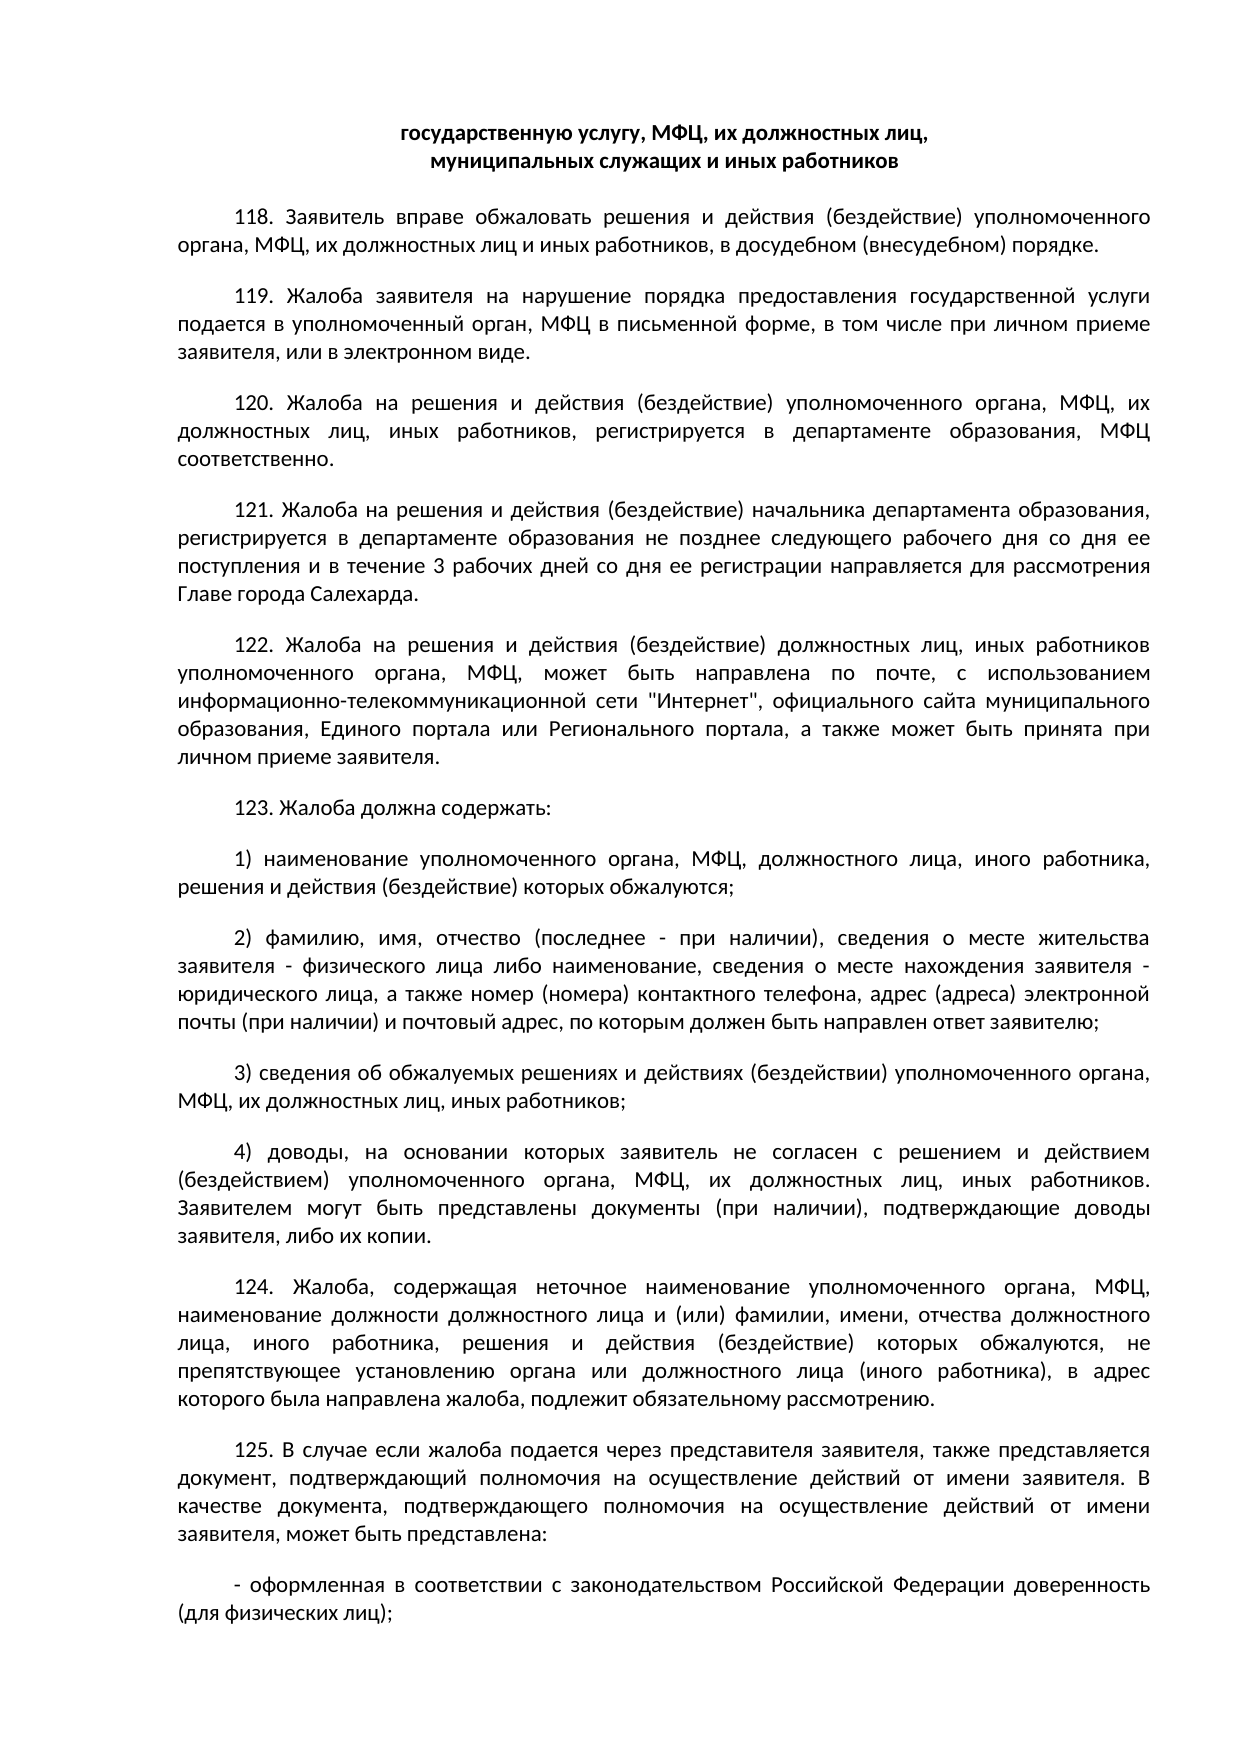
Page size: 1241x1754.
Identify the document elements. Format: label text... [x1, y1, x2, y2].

text 125. В случае если жалоба подается через представителя заявителя, также представляется документ, подтверждающий полномочия на осуществление действий от имени заявителя. В качестве документа, подтверждающего полномочия на осуществление действий от имени заявителя, может быть представлена: [177, 1435, 1152, 1547]
text - оформленная в соответствии с законодательством Российской Федерации доверенность (для физических лиц); [177, 1570, 1152, 1626]
title государственную услугу, МФЦ, их должностных лиц, [177, 118, 1152, 146]
text 2) фамилию, имя, отчество (последнее - при наличии), сведения о месте жительства заявителя - физического лица либо наименование, сведения о месте нахождения заявителя - юридического лица, а также номер (номера) контактного телефона, адрес (адреса) электронной почты (при наличии) и почтовый адрес, по которым должен быть направлен ответ заявителю; [177, 923, 1152, 1035]
text 123. Жалоба должна содержать: [177, 793, 1152, 821]
text 118. Заявитель вправе обжаловать решения и действия (бездействие) уполномоченного органа, МФЦ, их должностных лиц и иных работников, в досудебном (внесудебном) порядке. [177, 202, 1152, 258]
text 4) доводы, на основании которых заявитель не согласен с решением и действием (бездействием) уполномоченного органа, МФЦ, их должностных лиц, иных работников. Заявителем могут быть представлены документы (при наличии), подтверждающие доводы заявителя, либо их копии. [177, 1137, 1152, 1249]
text 121. Жалоба на решения и действия (бездействие) начальника департамента образования, регистрируется в департаменте образования не позднее следующего рабочего дня со дня ее поступления и в течение 3 рабочих дней со дня ее регистрации направляется для рассмотрения Главе города Салехарда. [177, 495, 1152, 607]
text 122. Жалоба на решения и действия (бездействие) должностных лиц, иных работников уполномоченного органа, МФЦ, может быть направлена по почте, с использованием информационно-телекоммуникационной сети "Интернет", официального сайта муниципального образования, Единого портала или Регионального портала, а также может быть принята при личном приеме заявителя. [177, 630, 1152, 770]
text 120. Жалоба на решения и действия (бездействие) уполномоченного органа, МФЦ, их должностных лиц, иных работников, регистрируется в департаменте образования, МФЦ соответственно. [177, 388, 1152, 472]
text 3) сведения об обжалуемых решениях и действиях (бездействии) уполномоченного органа, МФЦ, их должностных лиц, иных работников; [177, 1058, 1152, 1114]
title муниципальных служащих и иных работников [177, 146, 1152, 174]
text 1) наименование уполномоченного органа, МФЦ, должностного лица, иного работника, решения и действия (бездействие) которых обжалуются; [177, 844, 1152, 900]
text 124. Жалоба, содержащая неточное наименование уполномоченного органа, МФЦ, наименование должности должностного лица и (или) фамилии, имени, отчества должностного лица, иного работника, решения и действия (бездействие) которых обжалуются, не препятствующее установлению органа или должностного лица (иного работника), в адрес которого была направлена жалоба, подлежит обязательному рассмотрению. [177, 1272, 1152, 1412]
text 119. Жалоба заявителя на нарушение порядка предоставления государственной услуги подается в уполномоченный орган, МФЦ в письменной форме, в том числе при личном приеме заявителя, или в электронном виде. [177, 281, 1152, 365]
